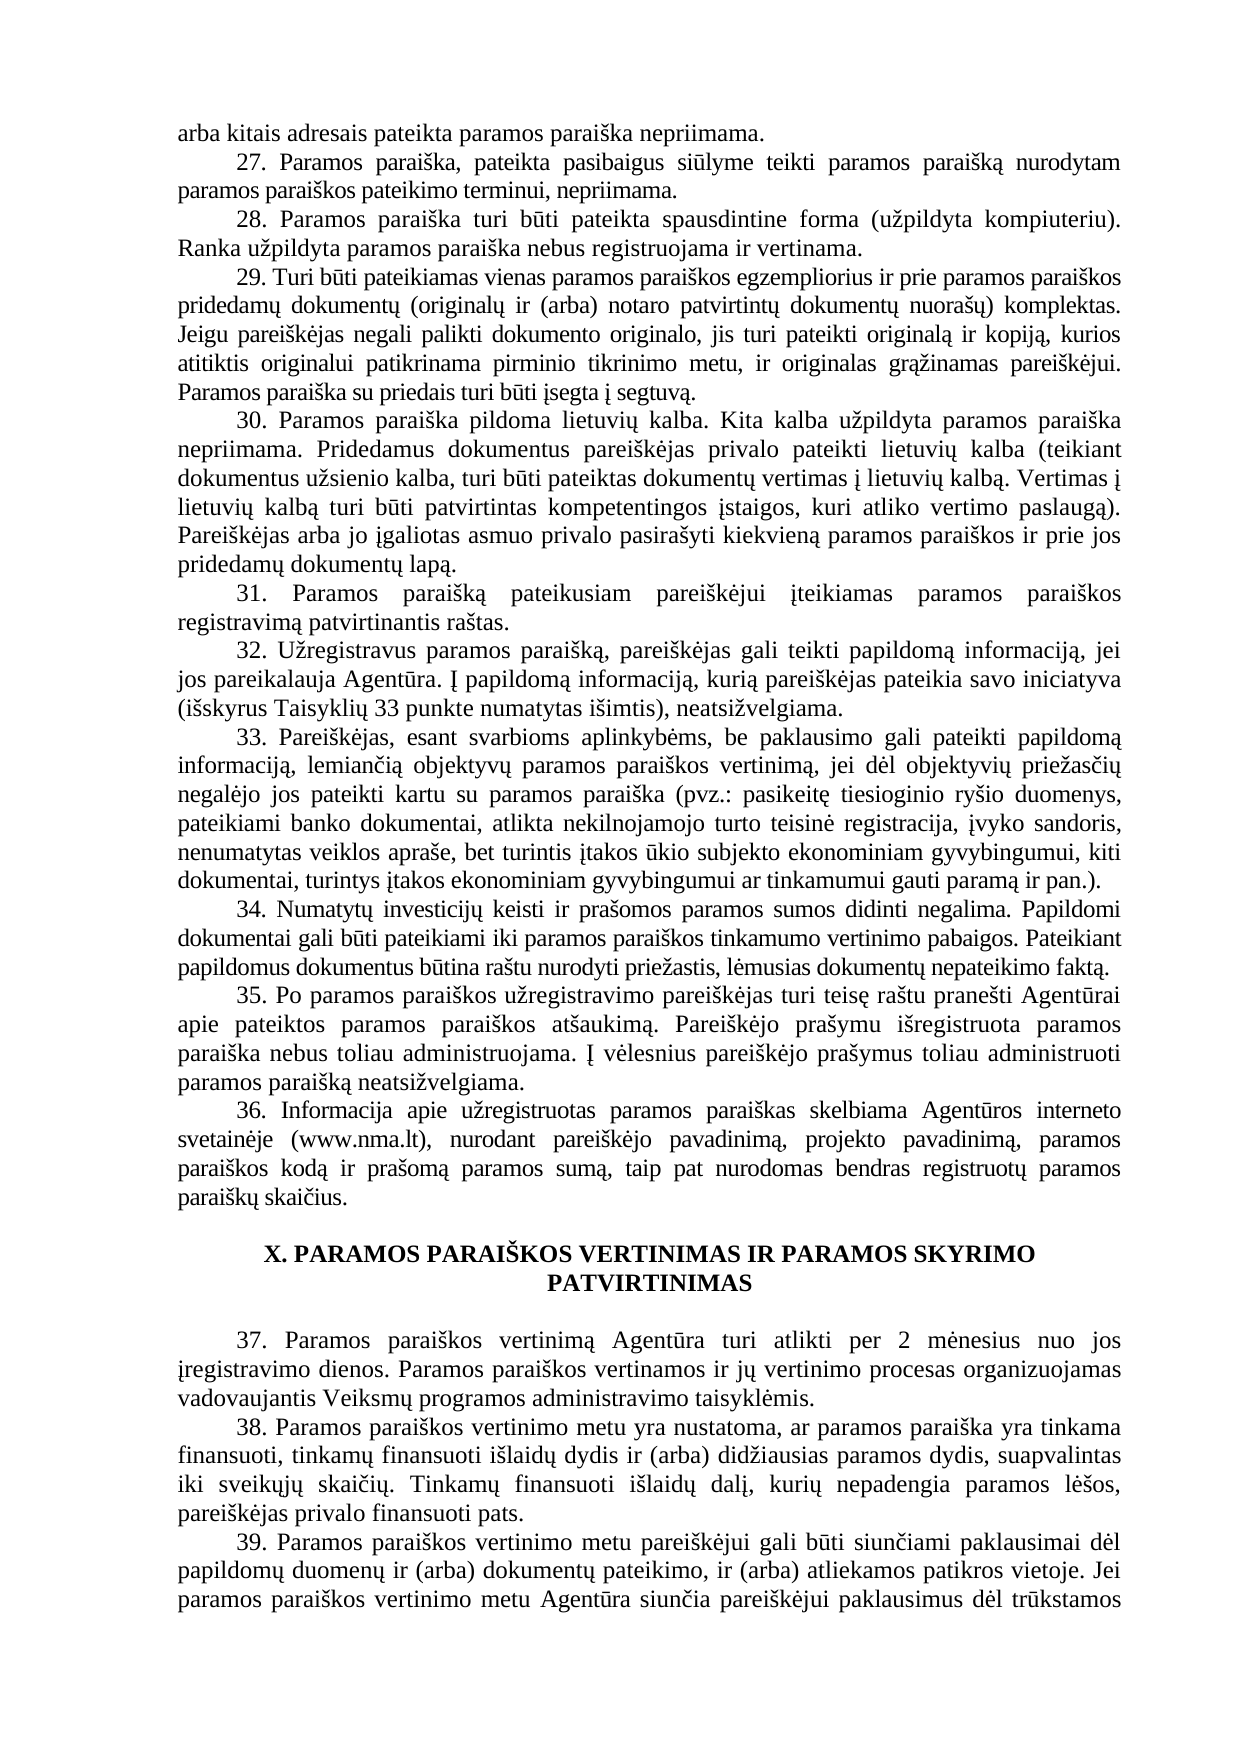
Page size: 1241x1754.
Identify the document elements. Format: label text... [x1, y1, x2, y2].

text 30. Paramos paraiška pildoma lietuvių kalba. Kita kalba užpildyta paramos paraiška nepriimama. Pridedamus dokumentus pareiškėjas privalo pateikti lietuvių kalba (teikiant dokumentus užsienio kalba, turi būti pateiktas dokumentų vertimas į lietuvių kalbą. Vertimas į lietuvių kalbą turi būti patvirtintas kompetentingos įstaigos, kuri atliko vertimo paslaugą). Pareiškėjas arba jo įgaliotas asmuo privalo pasirašyti kiekvieną paramos paraiškos ir prie jos pridedamų dokumentų lapą. [177, 406, 1122, 578]
text 33. Pareiškėjas, esant svarbioms aplinkybėms, be paklausimo gali pateikti papildomą informaciją, lemiančią objektyvų paramos paraiškos vertinimą, jei dėl objektyvių priežasčių negalėjo jos pateikti kartu su paramos paraiška (pvz.: pasikeitę tiesioginio ryšio duomenys, pateikiami banko dokumentai, atlikta nekilnojamojo turto teisinė registracija, įvyko sandoris, nenumatytas veiklos apraše, bet turintis įtakos ūkio subjekto ekonominiam gyvybingumui, kiti dokumentai, turintys įtakos ekonominiam gyvybingumui ar tinkamumui gauti paramą ir pan.). [177, 722, 1122, 894]
text 27. Paramos paraiška, pateikta pasibaigus siūlyme teikti paramos paraišką nurodytam paramos paraiškos pateikimo terminui, nepriimama. [177, 147, 1122, 204]
text 29. Turi būti pateikiamas vienas paramos paraiškos egzempliorius ir prie paramos paraiškos pridedamų dokumentų (originalų ir (arba) notaro patvirtintų dokumentų nuorašų) komplektas. Jeigu pareiškėjas negali palikti dokumento originalo, jis turi pateikti originalą ir kopiją, kurios atitiktis originalui patikrinama pirminio tikrinimo metu, ir originalas grąžinamas pareiškėjui. Paramos paraiška su priedais turi būti įsegta į segtuvą. [177, 262, 1122, 406]
text 36. Informacija apie užregistruotas paramos paraiškas skelbiama Agentūros interneto svetainėje (www.nma.lt), nurodant pareiškėjo pavadinimą, projekto pavadinimą, paramos paraiškos kodą ir prašomą paramos sumą, taip pat nurodomas bendras registruotų paramos paraiškų skaičius. [177, 1096, 1122, 1211]
text 35. Po paramos paraiškos užregistravimo pareiškėjas turi teisę raštu pranešti Agentūrai apie pateiktos paramos paraiškos atšaukimą. Pareiškėjo prašymu išregistruota paramos paraiška nebus toliau administruojama. Į vėlesnius pareiškėjo prašymus toliau administruoti paramos paraišką neatsižvelgiama. [177, 981, 1122, 1096]
text 32. Užregistravus paramos paraišką, pareiškėjas gali teikti papildomą informaciją, jei jos pareikalauja Agentūra. Į papildomą informaciją, kurią pareiškėjas pateikia savo iniciatyva (išskyrus Taisyklių 33 punkte numatytas išimtis), neatsižvelgiama. [177, 636, 1122, 722]
text arba kitais adresais pateikta paramos paraiška nepriimama. [177, 118, 1122, 147]
text 38. Paramos paraiškos vertinimo metu yra nustatoma, ar paramos paraiška yra tinkama finansuoti, tinkamų finansuoti išlaidų dydis ir (arba) didžiausias paramos dydis, suapvalintas iki sveikųjų skaičių. Tinkamų finansuoti išlaidų dalį, kurių nepadengia paramos lėšos, pareiškėjas privalo finansuoti pats. [177, 1412, 1122, 1527]
text 31. Paramos paraišką pateikusiam pareiškėjui įteikiamas paramos paraiškos registravimą patvirtinantis raštas. [177, 578, 1122, 636]
text X. PARAMOS PARAIŠKOS VERTINIMAS IR PARAMOS SKYRIMO PATVIRTINIMAS [177, 1239, 1122, 1297]
text 28. Paramos paraiška turi būti pateikta spausdintine forma (užpildyta kompiuteriu). Ranka užpildyta paramos paraiška nebus registruojama ir vertinama. [177, 204, 1122, 262]
text 34. Numatytų investicijų keisti ir prašomos paramos sumos didinti negalima. Papildomi dokumentai gali būti pateikiami iki paramos paraiškos tinkamumo vertinimo pabaigos. Pateikiant papildomus dokumentus būtina raštu nurodyti priežastis, lėmusias dokumentų nepateikimo faktą. [177, 894, 1122, 981]
text 37. Paramos paraiškos vertinimą Agentūra turi atlikti per 2 mėnesius nuo jos įregistravimo dienos. Paramos paraiškos vertinamos ir jų vertinimo procesas organizuojamas vadovaujantis Veiksmų programos administravimo taisyklėmis. [177, 1326, 1122, 1412]
text 39. Paramos paraiškos vertinimo metu pareiškėjui gali būti siunčiami paklausimai dėl papildomų duomenų ir (arba) dokumentų pateikimo, ir (arba) atliekamos patikros vietoje. Jei paramos paraiškos vertinimo metu Agentūra siunčia pareiškėjui paklausimus dėl trūkstamos [177, 1527, 1122, 1613]
